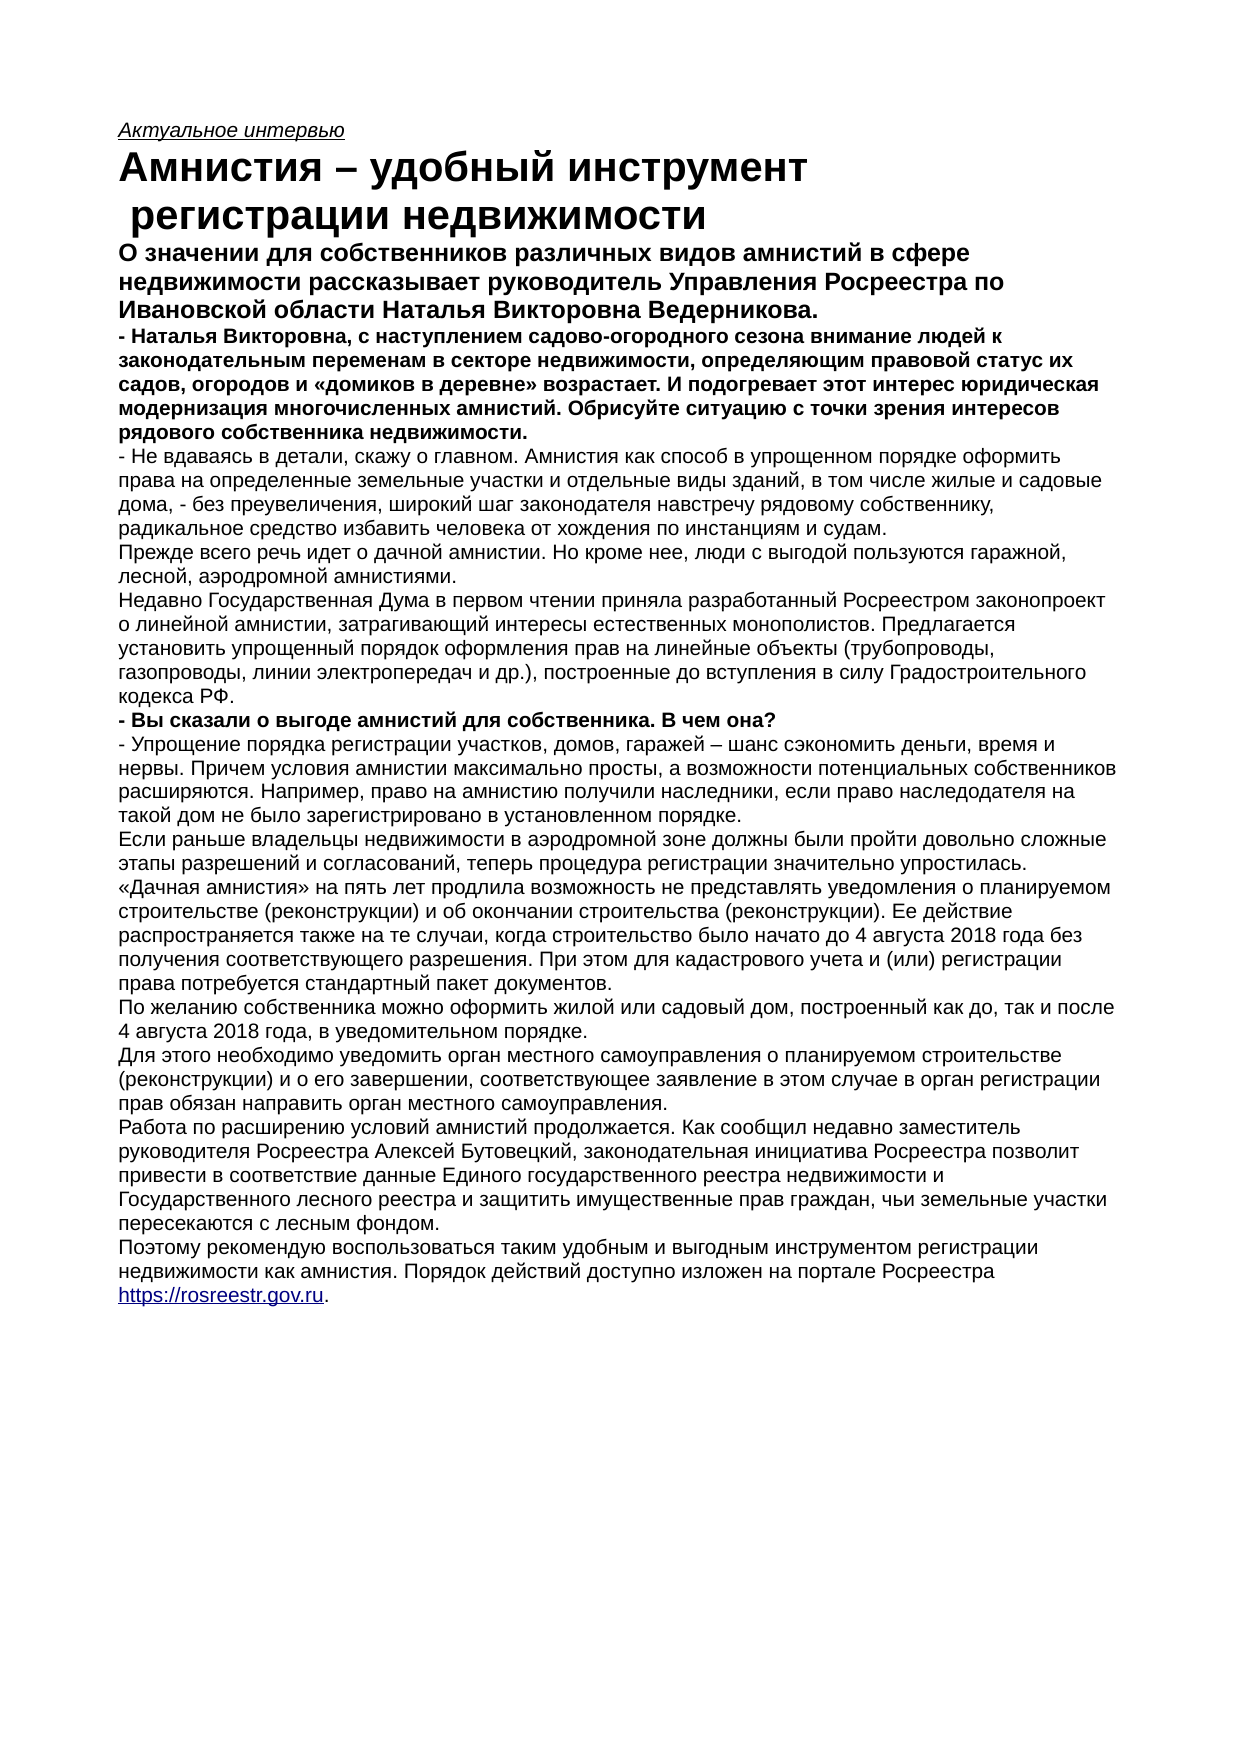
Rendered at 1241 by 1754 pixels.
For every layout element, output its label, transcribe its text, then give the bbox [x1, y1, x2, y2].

text «Дачная амнистия» на пять лет продлила возможность не представлять уведомления о планируемом строительстве (реконструкции) и об окончании строительства (реконструкции). Ее действие распространяется также на те случаи, когда строительство было начато до 4 августа 2018 года без получения соответствующего разрешения. При этом для кадастрового учета и (или) регистрации права потребуется стандартный пакет документов. [118, 875, 1122, 995]
text Работа по расширению условий амнистий продолжается. Как сообщил недавно заместитель руководителя Росреестра Алексей Бутовецкий, законодательная инициатива Росреестра позволит привести в соответствие данные Единого государственного реестра недвижимости и Государственного лесного реестра и защитить имущественные прав граждан, чьи земельные участки пересекаются с лесным фондом. [118, 1115, 1122, 1234]
text - Вы сказали о выгоде амнистий для собственника. В чем она? [118, 707, 1122, 731]
text Амнистия – удобный инструмент [118, 142, 1122, 190]
text - Наталья Викторовна, с наступлением садово-огородного сезона внимание людей к законодательным переменам в секторе недвижимости, определяющим правовой статус их садов, огородов и «домиков в деревне» возрастает. И подогревает этот интерес юридическая модернизация многочисленных амнистий. Обрисуйте ситуацию с точки зрения интересов рядового собственника недвижимости. [118, 324, 1122, 444]
text Недавно Государственная Дума в первом чтении приняла разработанный Росреестром законопроект о линейной амнистии, затрагивающий интересы естественных монополистов. Предлагается установить упрощенный порядок оформления прав на линейные объекты (трубопроводы, газопроводы, линии электропередач и др.), построенные до вступления в силу Градостроительного кодекса РФ. [118, 588, 1122, 707]
text Если раньше владельцы недвижимости в аэродромной зоне должны были пройти довольно сложные этапы разрешений и согласований, теперь процедура регистрации значительно упростилась. [118, 827, 1122, 875]
text Актуальное интервью [118, 118, 1122, 142]
text Прежде всего речь идет о дачной амнистии. Но кроме нее, люди с выгодой пользуются гаражной, лесной, аэродромной амнистиями. [118, 540, 1122, 588]
text - Не вдаваясь в детали, скажу о главном. Амнистия как способ в упрощенном порядке оформить права на определенные земельные участки и отдельные виды зданий, в том числе жилые и садовые дома, - без преувеличения, широкий шаг законодателя навстречу рядовому собственнику, радикальное средство избавить человека от хождения по инстанциям и судам. [118, 444, 1122, 540]
text О значении для собственников различных видов амнистий в сфере недвижимости рассказывает руководитель Управления Росреестра по Ивановской области Наталья Викторовна Ведерникова. [118, 238, 1122, 324]
text Поэтому рекомендую воспользоваться таким удобным и выгодным инструментом регистрации недвижимости как амнистия. Порядок действий доступно изложен на портале Росреестра https://rosreestr.gov.ru. [118, 1234, 1122, 1306]
text - Упрощение порядка регистрации участков, домов, гаражей – шанс сэкономить деньги, время и нервы. Причем условия амнистии максимально просты, а возможности потенциальных собственников расширяются. Например, право на амнистию получили наследники, если право наследодателя на такой дом не было зарегистрировано в установленном порядке. [118, 731, 1122, 827]
text регистрации недвижимости [118, 190, 1122, 238]
text По желанию собственника можно оформить жилой или садовый дом, построенный как до, так и после 4 августа 2018 года, в уведомительном порядке. [118, 995, 1122, 1043]
text Для этого необходимо уведомить орган местного самоуправления о планируемом строительстве (реконструкции) и о его завершении, соответствующее заявление в этом случае в орган регистрации прав обязан направить орган местного самоуправления. [118, 1043, 1122, 1115]
